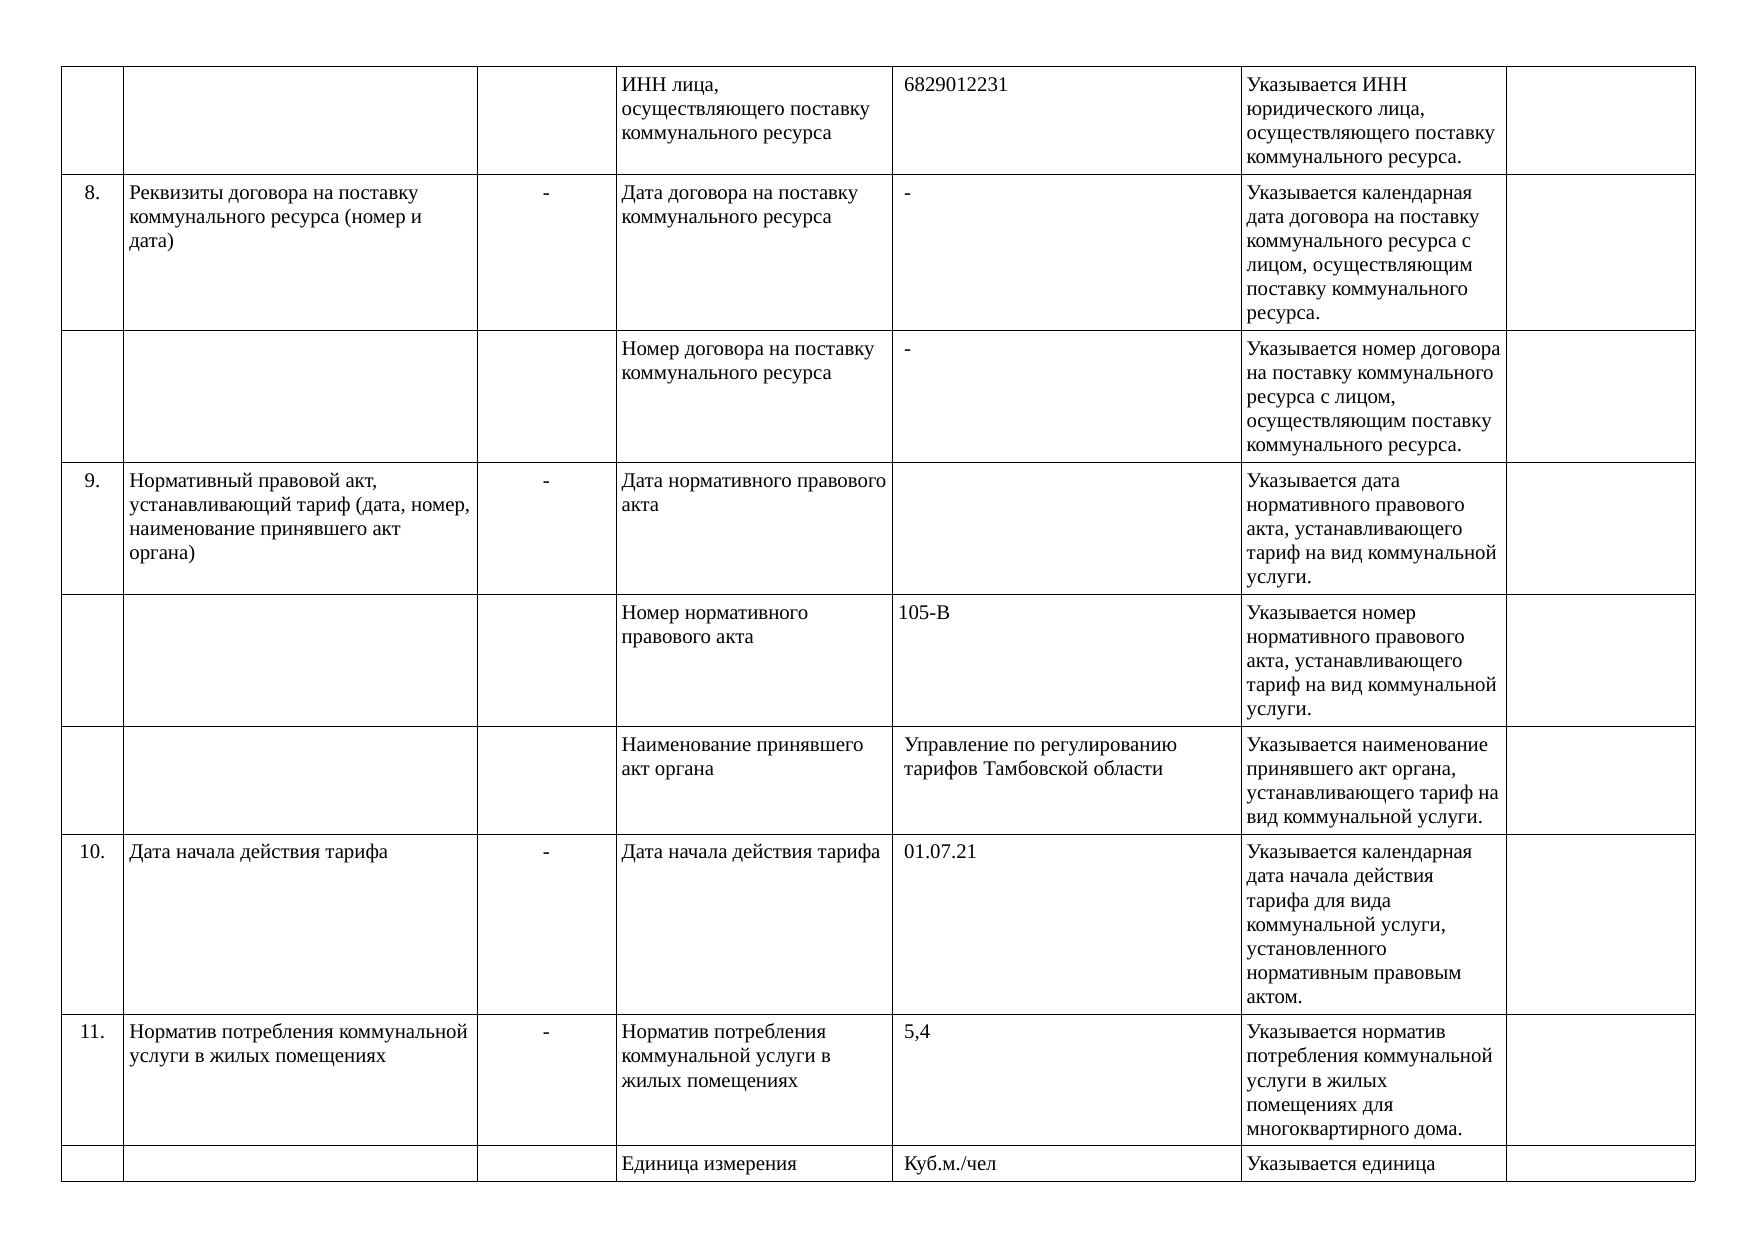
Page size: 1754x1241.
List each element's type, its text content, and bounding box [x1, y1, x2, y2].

table_cell Единица измерения [617, 1146, 892, 1181]
table_cell [62, 727, 123, 833]
table_cell Куб.м./чел [893, 1146, 1241, 1181]
table_cell [1507, 331, 1695, 462]
table_cell ИНН лица, осуществляющего поставку коммунального ресурса [617, 67, 892, 174]
table_cell - [893, 175, 1241, 330]
table_cell [1507, 835, 1695, 1013]
table_cell Реквизиты договора на поставку коммунального ресурса (номер и дата) [124, 175, 477, 330]
table_cell [478, 67, 616, 174]
table_cell [62, 67, 123, 174]
table_cell Указывается норматив потребления коммунальной услуги в жилых помещениях для многоквартирного дома. [1242, 1015, 1506, 1145]
table_cell Управление по регулированию тарифов Тамбовской области [893, 727, 1241, 833]
table_cell Дата договора на поставку коммунального ресурса [617, 175, 892, 330]
table_cell Указывается ИНН юридического лица, осуществляющего поставку коммунального ресурса. [1242, 67, 1506, 174]
table_cell [124, 1146, 477, 1181]
table_cell Указывается номер нормативного правового акта, устанавливающего тариф на вид коммунальной услуги. [1242, 595, 1506, 726]
table_cell Дата начала действия тарифа [617, 835, 892, 1013]
table_cell [478, 1146, 616, 1181]
table_cell [1507, 727, 1695, 833]
table_cell 10. [62, 835, 123, 1013]
table_cell Норматив потребления коммунальной услуги в жилых помещениях [124, 1015, 477, 1145]
table_cell 01.07.21 [893, 835, 1241, 1013]
table_cell 8. [62, 175, 123, 330]
table_cell [478, 727, 616, 833]
table_cell - [478, 1015, 616, 1145]
table_cell [124, 67, 477, 174]
table_cell Указывается календарная дата договора на поставку коммунального ресурса с лицом, осуществляющим поставку коммунального ресурса. [1242, 175, 1506, 330]
table_cell Наименование принявшего акт органа [617, 727, 892, 833]
table_cell Норматив потребления коммунальной услуги в жилых помещениях [617, 1015, 892, 1145]
table_cell [124, 595, 477, 726]
table_cell [1507, 595, 1695, 726]
table_cell [478, 331, 616, 462]
table_cell 6829012231 [893, 67, 1241, 174]
table_cell - [478, 175, 616, 330]
table_cell [62, 1146, 123, 1181]
table_cell Указывается единица [1242, 1146, 1506, 1181]
table_cell Номер нормативного правового акта [617, 595, 892, 726]
table_cell [1507, 1146, 1695, 1181]
table_cell 9. [62, 463, 123, 594]
table_cell [124, 727, 477, 833]
table_cell 11. [62, 1015, 123, 1145]
table_cell Дата начала действия тарифа [124, 835, 477, 1013]
table_cell Указывается дата нормативного правового акта, устанавливающего тариф на вид коммунальной услуги. [1242, 463, 1506, 594]
table_cell [62, 331, 123, 462]
table_cell [893, 463, 1241, 594]
table_cell [1507, 463, 1695, 594]
table_cell [1507, 1015, 1695, 1145]
table_cell Указывается номер договора на поставку коммунального ресурса с лицом, осуществляющим поставку коммунального ресурса. [1242, 331, 1506, 462]
table_cell - [478, 463, 616, 594]
table_cell Указывается календарная дата начала действия тарифа для вида коммунальной услуги, установленного нормативным правовым актом. [1242, 835, 1506, 1013]
table_cell 105-В [893, 595, 1241, 726]
table_cell - [893, 331, 1241, 462]
table_cell [1507, 175, 1695, 330]
table_cell [1507, 67, 1695, 174]
table_cell - [478, 835, 616, 1013]
table_cell Дата нормативного правового акта [617, 463, 892, 594]
table_cell Нормативный правовой акт, устанавливающий тариф (дата, номер, наименование принявшего акт органа) [124, 463, 477, 594]
table_cell [124, 331, 477, 462]
table_cell [62, 595, 123, 726]
table_cell Номер договора на поставку коммунального ресурса [617, 331, 892, 462]
table_cell 5,4 [893, 1015, 1241, 1145]
table_cell Указывается наименование принявшего акт органа, устанавливающего тариф на вид коммунальной услуги. [1242, 727, 1506, 833]
table_cell [478, 595, 616, 726]
